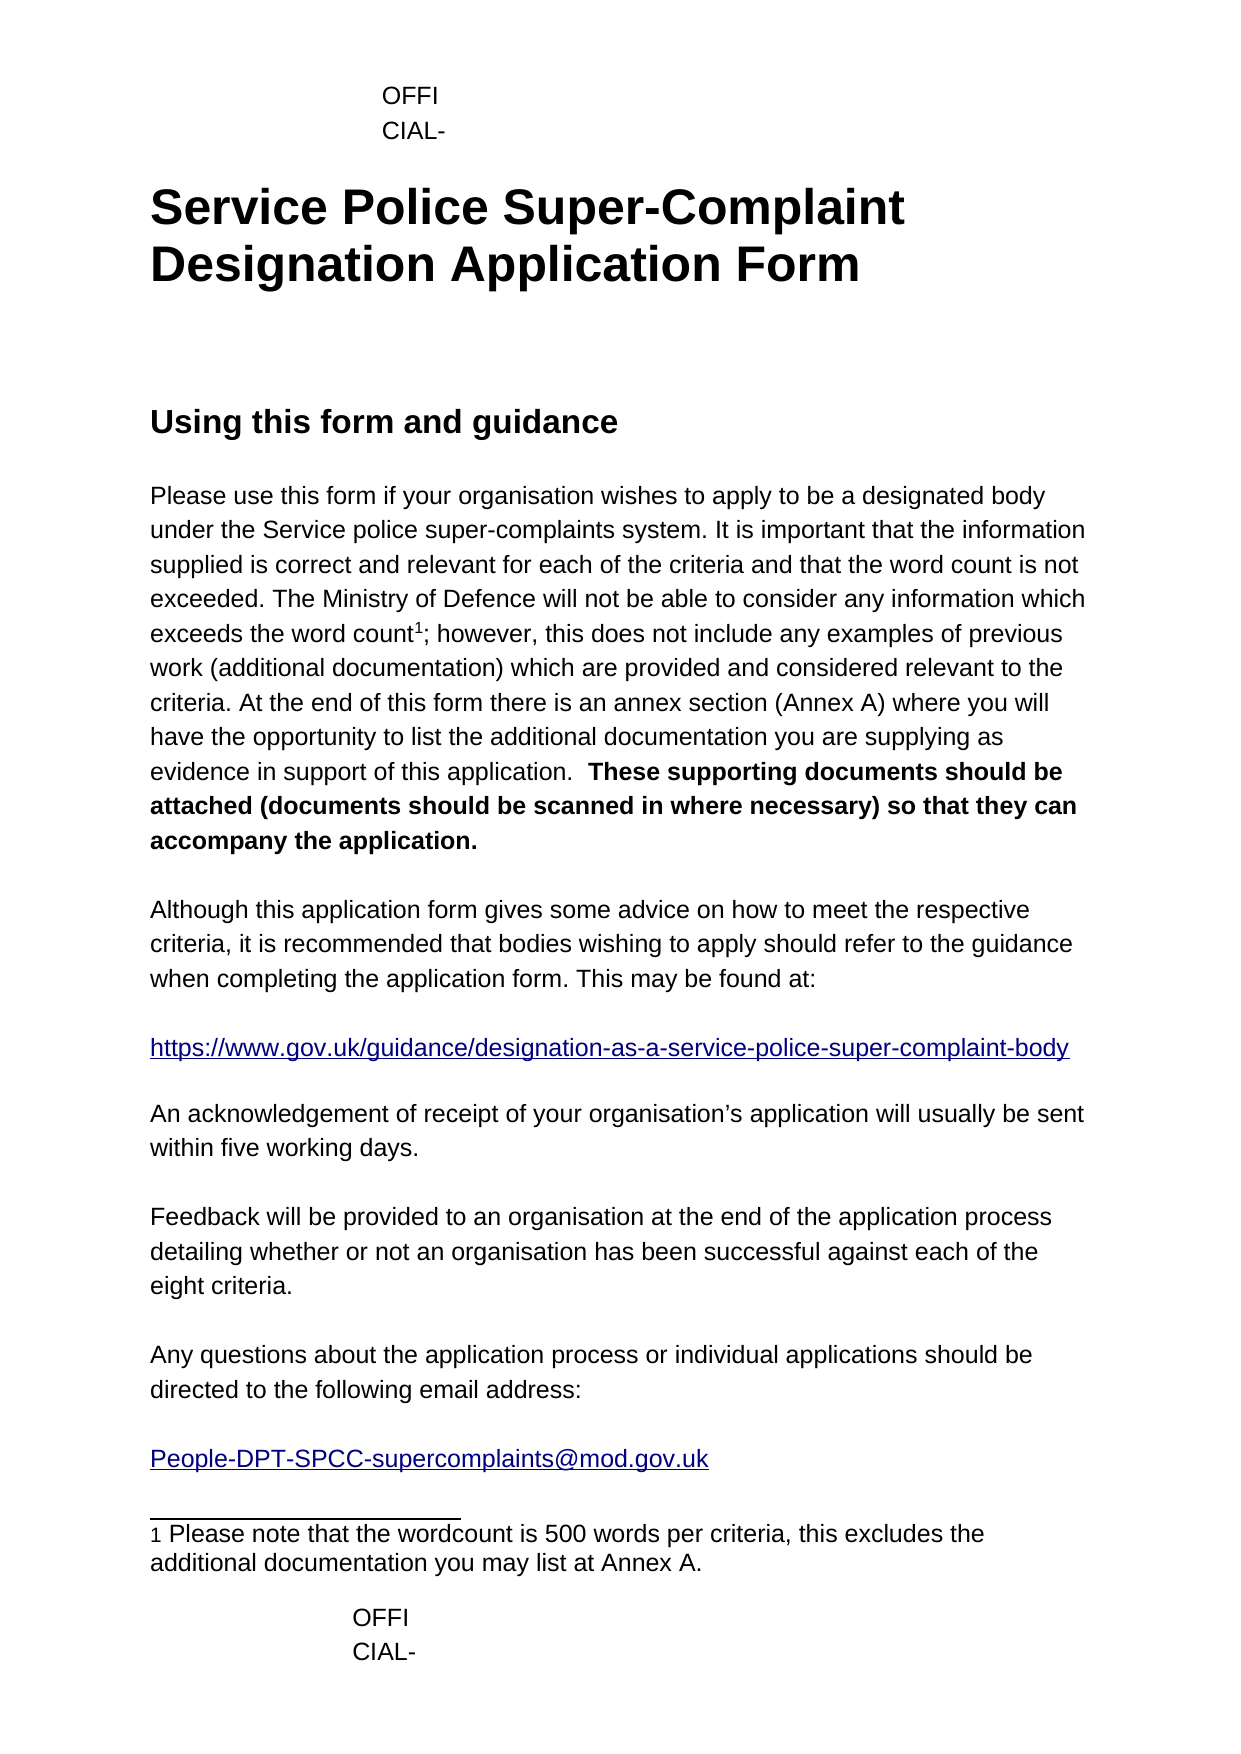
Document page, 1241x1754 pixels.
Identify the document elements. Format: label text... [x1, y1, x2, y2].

text People-DPT-SPCC-supercomplaints@mod.gov.uk [150, 1443, 1090, 1472]
text Feedback will be provided to an organisation at the end of the application process detailing whether or not an organisation has been successful against each of the eight criteria. [150, 1202, 1090, 1300]
text Although this application form gives some advice on how to meet the respective criteria, it is recommended that bodies wishing to apply should refer to the guidance when completing the application form. This may be found at: [150, 895, 1090, 992]
text An acknowledgement of receipt of your organisation’s application will usually be sent within five working days. [150, 1099, 1090, 1162]
text https://www.gov.uk/guidance/designation-as-a-service-police-super-complaint-body [150, 1033, 1090, 1061]
text Please note that the wordcount is 500 words per criteria, this excludes the additional documentation you may list at Annex A. [150, 1519, 1090, 1577]
text Using this form and guidance [150, 402, 1090, 440]
subtitle Service Police Super-Complaint Designation Application Form [150, 177, 1090, 292]
text Please use this form if your organisation wishes to apply to be a designated body under the Service police super-complaints system. It is important that the information supplied is correct and relevant for each of the criteria and that the word count is not exceeded. The Ministry of Defence will not be able to consider any information which exceeds the word count; however, this does not include any examples of previous work (additional documentation) which are provided and considered relevant to the criteria. At the end of this form there is an annex section (Annex A) where you will have the opportunity to list the additional documentation you are supplying as evidence in support of this application. These supporting documents should be attached (documents should be scanned in where necessary) so that they can accompany the application. [150, 481, 1090, 854]
text Any questions about the application process or individual applications should be directed to the following email address: [150, 1340, 1090, 1403]
